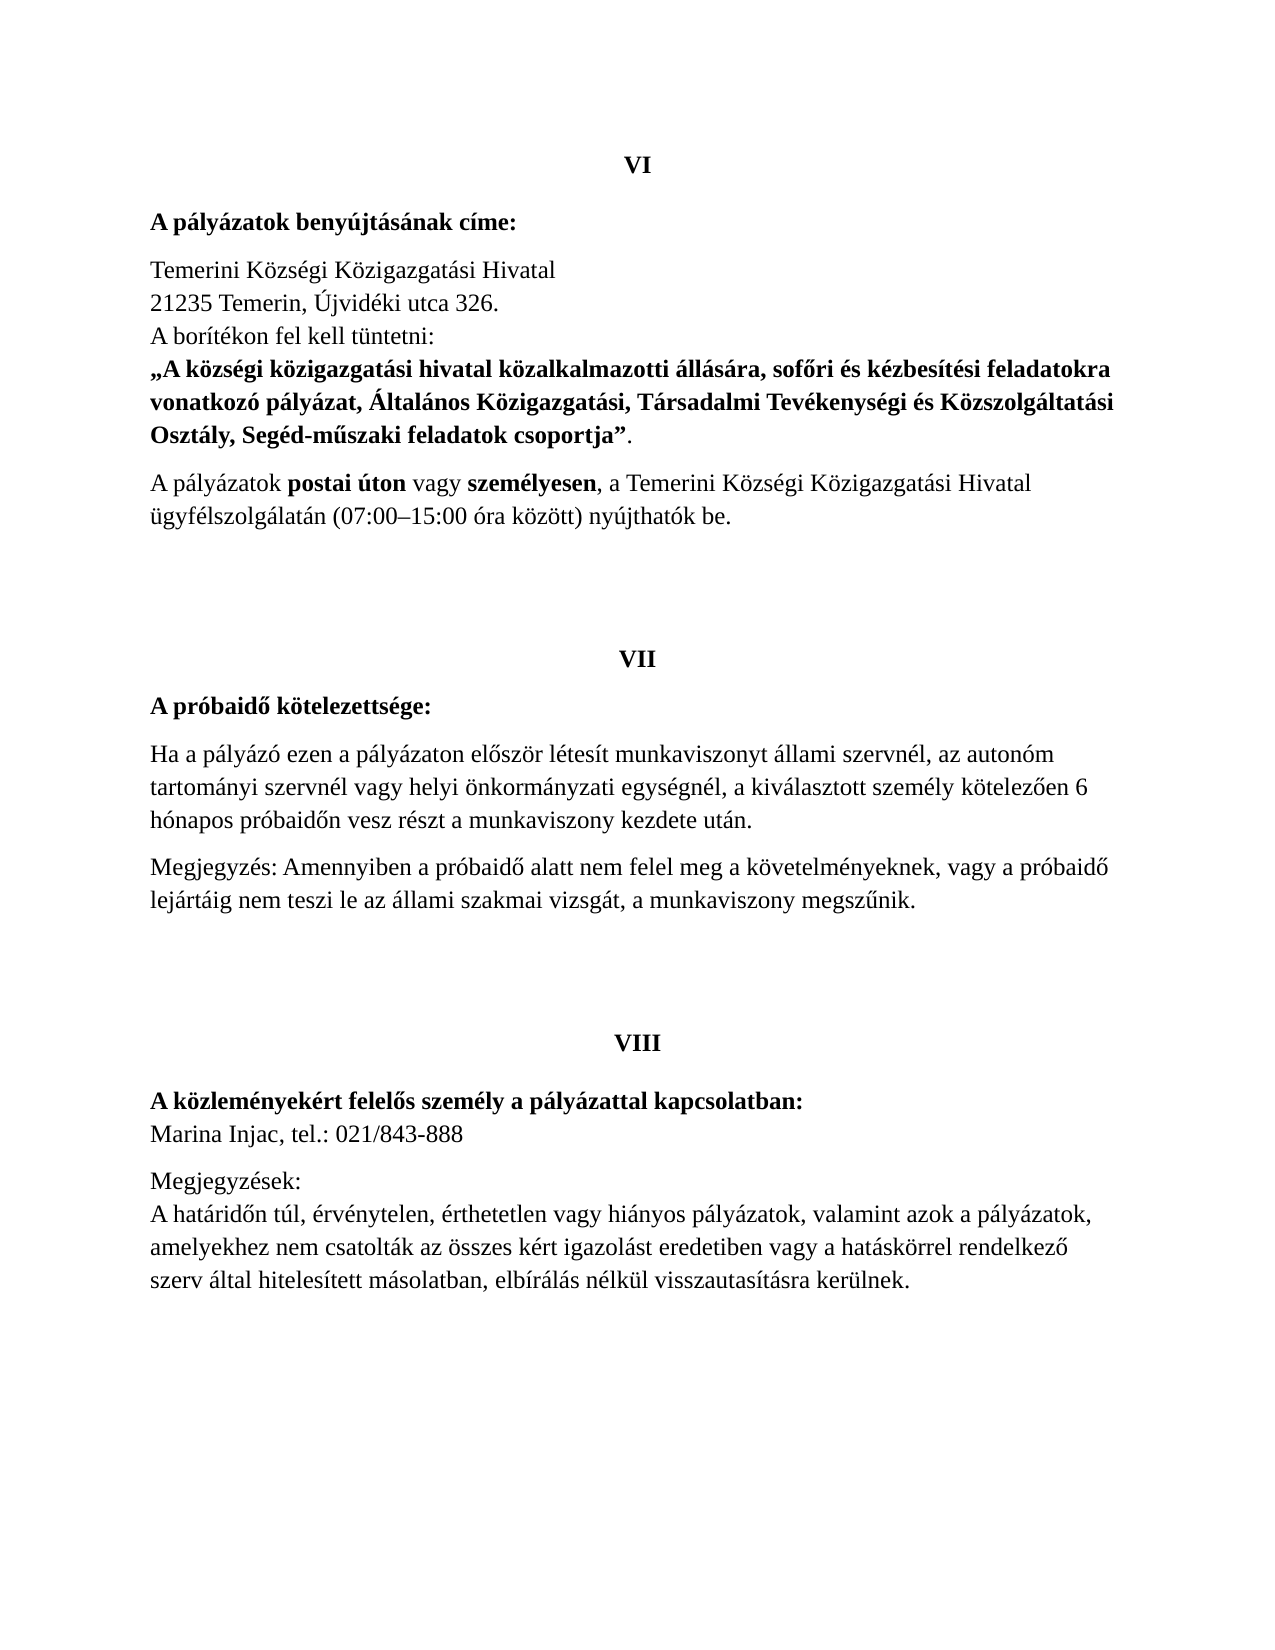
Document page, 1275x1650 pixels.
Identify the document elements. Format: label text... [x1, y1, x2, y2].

text Ha a pályázó ezen a pályázaton először létesít munkaviszonyt állami szervnél, az autonóm tartományi szervnél vagy helyi önkormányzati egységnél, a kiválasztott személy kötelezően 6 hónapos próbaidőn vesz részt a munkaviszony kezdete után. [150, 739, 1125, 834]
text Temerini Községi Közigazgatási Hivatal 21235 Temerin, Újvidéki utca 326. A borítékon fel kell tüntetni: „A községi közigazgatási hivatal közalkalmazotti állására, sofőri és kézbesítési feladatokra vonatkozó pályázat, Általános Közigazgatási, Társadalmi Tevékenységi és Közszolgáltatási Osztály, Segéd-műszaki feladatok csoportja”. [150, 255, 1125, 449]
text A közleményekért felelős személy a pályázattal kapcsolatban: Marina Injac, tel.: 021/843-888 [150, 1086, 1125, 1148]
text A pályázatok benyújtásának címe: [150, 207, 1125, 236]
text Megjegyzések: A határidőn túl, érvénytelen, érthetetlen vagy hiányos pályázatok, valamint azok a pályázatok, amelyekhez nem csatolták az összes kért igazolást eredetiben vagy a hatáskörrel rendelkező szerv által hitelesített másolatban, elbírálás nélkül visszautasításra kerülnek. [150, 1166, 1125, 1294]
text A próbaidő kötelezettsége: [150, 691, 1125, 720]
text VII [150, 644, 1125, 672]
text VIII [150, 1028, 1125, 1057]
text A pályázatok postai úton vagy személyesen, a Temerini Községi Közigazgatási Hivatal ügyfélszolgálatán (07:00–15:00 óra között) nyújthatók be. [150, 468, 1125, 529]
text VI [150, 150, 1125, 179]
text Megjegyzés: Amennyiben a próbaidő alatt nem felel meg a követelményeknek, vagy a próbaidő lejártáig nem teszi le az állami szakmai vizsgát, a munkaviszony megszűnik. [150, 852, 1125, 914]
